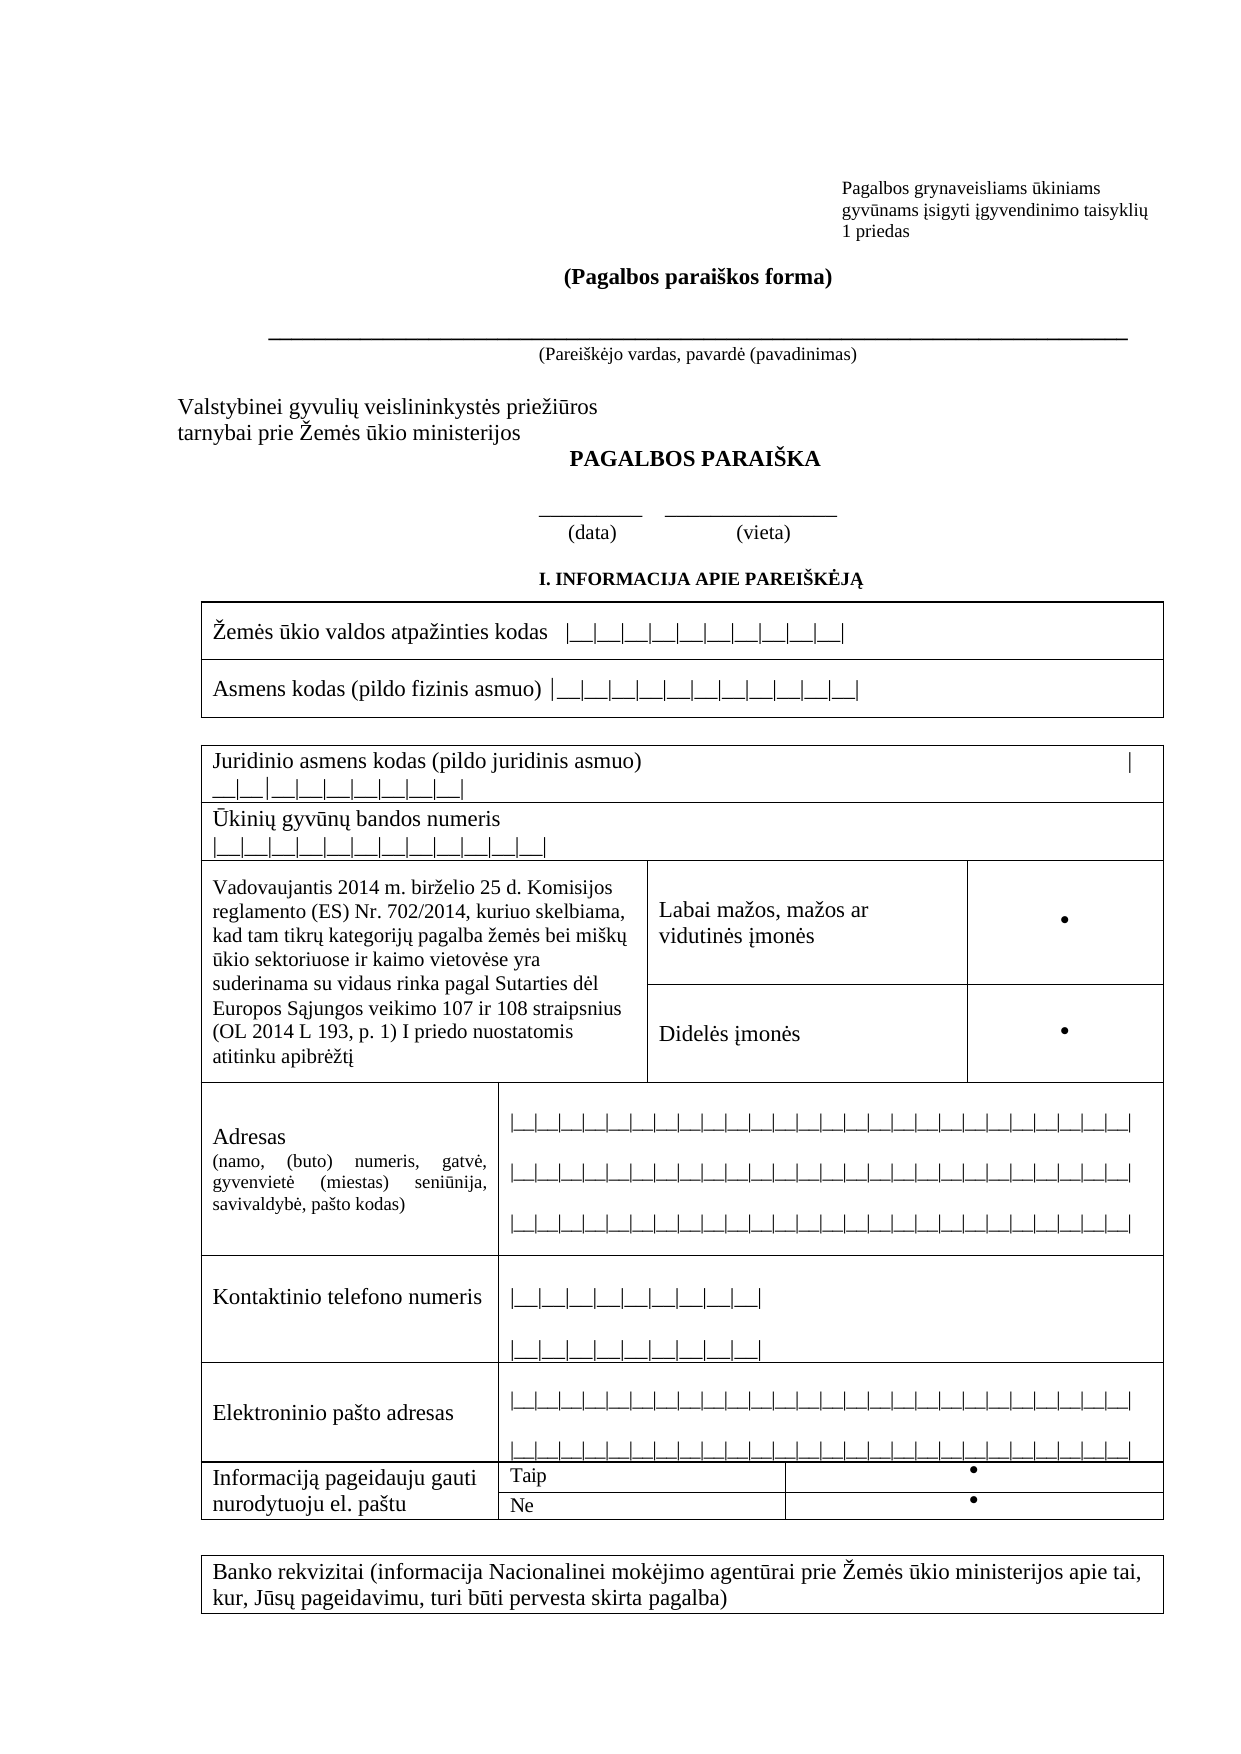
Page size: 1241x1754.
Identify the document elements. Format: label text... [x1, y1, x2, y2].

table_cell Asmens kodas (pildo fizinis asmuo) __|__|__|__|__|__|__|__|__|__|__| [202, 660, 1163, 717]
table_header Žemės ūkio valdos atpažinties kodas |__|__|__|__|__|__|__|__|__|__| [202, 603, 1163, 659]
text Valstybinei gyvulių veislininkystės priežiūros [177, 393, 1144, 419]
table_cell  [968, 861, 1163, 984]
table_cell  [968, 985, 1163, 1082]
table_cell Didelės įmonės [648, 985, 967, 1082]
table_cell |__|__|__|__|__|__|__|__|__|__|__|__|__|__|__|__|__|__|__|__|__|__|__|__|__|__| |__|__|__|__|__|__|__|__|__|__|__|__|__|__|__|__|__|__|__|__|__|__|__|__|__|__| |__|__|__|__|__|__|__|__|__|__|__|__|__|__|__|__|__|__|__|__|__|__|__|__|__|__| [499, 1083, 1163, 1255]
table_cell [201, 1520, 1163, 1555]
table_cell  [786, 1463, 1163, 1492]
table_cell Ne [499, 1493, 785, 1518]
table_cell Elektroninio pašto adresas [202, 1363, 498, 1461]
text _________ _______________ [177, 493, 1181, 520]
text tarnybai prie Žemės ūkio ministerijos [177, 419, 1144, 446]
table_cell Labai mažos, mažos ar vidutinės įmonės [648, 861, 967, 984]
table_cell Taip [499, 1463, 785, 1492]
text (Pagalbos paraiškos forma) [252, 263, 1144, 290]
text ___________________________________________________________________________ [252, 316, 1144, 342]
text (data) (vieta) [177, 520, 1181, 544]
table_cell |__|__|__|__|__|__|__|__|__|__|__|__|__|__|__|__|__|__|__|__|__|__|__|__|__|__| |__|__|__|__|__|__|__|__|__|__|__|__|__|__|__|__|__|__|__|__|__|__|__|__|__|__| [499, 1363, 1163, 1461]
text 1 priedas [842, 220, 1181, 242]
table_cell |__|__|__|__|__|__|__|__|__| |__|__|__|__|__|__|__|__|__| [499, 1256, 1163, 1362]
text I. INFORMACIJA APIE PAREIŠKĖJĄ [207, 568, 1181, 589]
table_header Juridinio asmens kodas (pildo juridinis asmuo) |__|____|__|__|__|__|__|__| [202, 746, 1163, 802]
table_cell Banko rekvizitai (informacija Nacionalinei mokėjimo agentūrai prie Žemės ūkio ministerijos apie tai, kur, Jūsų pageidavimu, turi būti pervesta skirta pagalba) [202, 1556, 1163, 1613]
table_cell Adresas (namo, (buto) numeris, gatvė, gyvenvietė (miestas) seniūnija, savivaldybė, pašto kodas) [202, 1083, 498, 1255]
text (Pareiškėjo vardas, pavardė (pavadinimas) [252, 342, 1144, 364]
table_cell Kontaktinio telefono numeris [202, 1256, 498, 1362]
table_cell Vadovaujantis 2014 m. birželio 25 d. Komisijos reglamento (ES) Nr. 702/2014, kuriuo skelbiama, kad tam tikrų kategorijų pagalba žemės bei miškų ūkio sektoriuose ir kaimo vietovėse yra suderinama su vidaus rinka pagal Sutarties dėl Europos Sąjungos veikimo 107 ir 108 straipsnius (OL 2014 L 193, p. 1) I priedo nuostatomis atitinku apibrėžtį [202, 861, 647, 1082]
table_cell Informaciją pageidauju gauti nurodytuoju el. paštu [202, 1463, 498, 1518]
table_cell Ūkinių gyvūnų bandos numeris |__|__|__|__|__|__|__|__|__|__|__|__| [202, 803, 1163, 860]
text PAGALBOS PARAIŠKA [252, 446, 1144, 472]
text Pagalbos grynaveisliams ūkiniams gyvūnams įsigyti įgyvendinimo taisyklių [842, 177, 1181, 220]
table_cell  [786, 1493, 1163, 1518]
